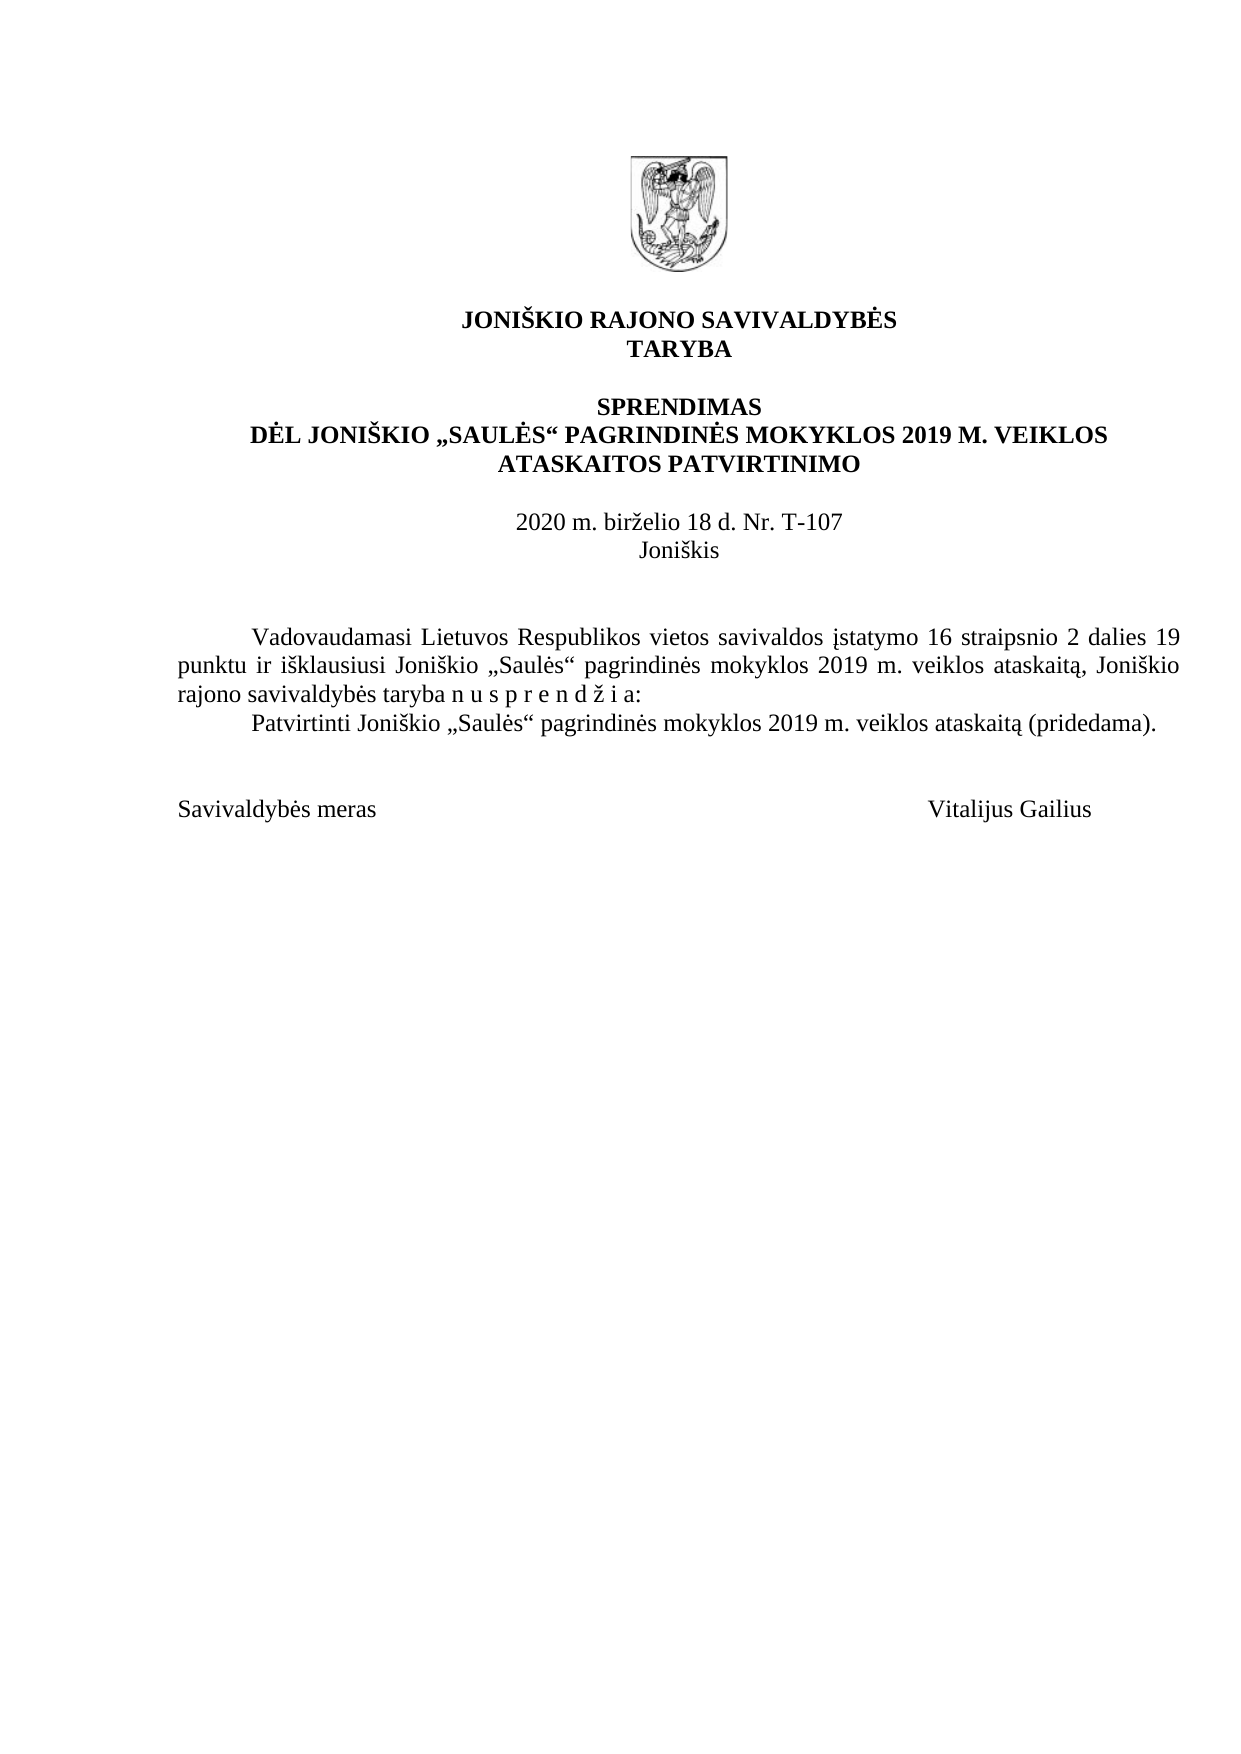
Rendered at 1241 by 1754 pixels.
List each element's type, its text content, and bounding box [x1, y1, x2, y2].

text Joniškis [177, 535, 1181, 564]
text Joniškio rajono savivaldybės TARYBA [177, 305, 1181, 363]
text Savivaldybės meras Vitalijus Gailius [177, 794, 1181, 823]
text Patvirtinti Joniškio „Saulės“ pagrindinės mokyklos 2019 m. veiklos ataskaitą (pridedama). [177, 708, 1181, 737]
text 2020 m. birželio 18 d. Nr. T-107 [177, 507, 1181, 535]
text SPRENDIMAS [177, 392, 1181, 420]
text Vadovaudamasi Lietuvos Respublikos vietos savivaldos įstatymo 16 straipsnio 2 dalies 19 punktu ir išklausiusi Joniškio „Saulės“ pagrindinės mokyklos 2019 m. veiklos ataskaitą, Joniškio rajono savivaldybės taryba n u s p r e n d ž i a: [177, 622, 1181, 708]
text DĖL JONIŠKIO „SAULĖS“ PAGRINDINĖS MOKYKLOS 2019 M. VEIKLOS ATASKAITOS PATVIRTINIMO [177, 420, 1181, 478]
